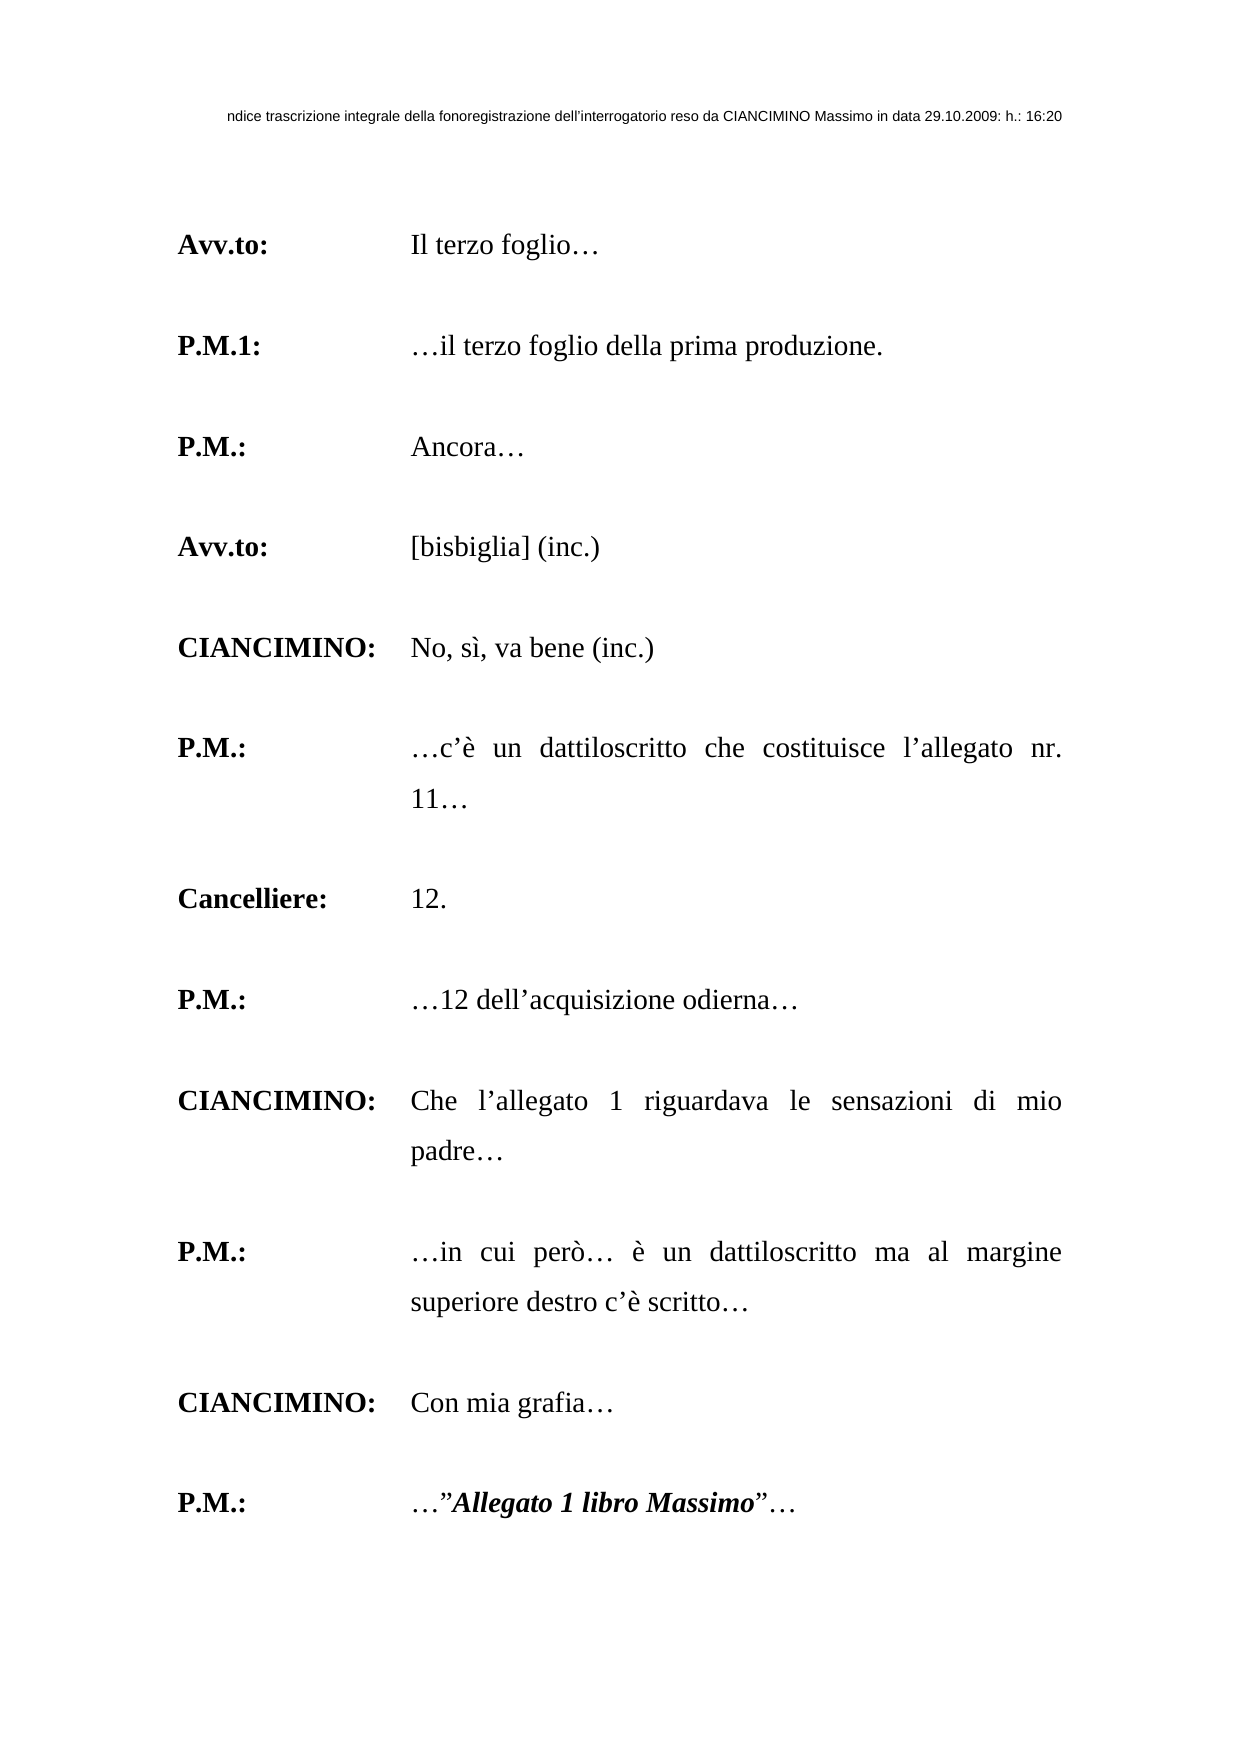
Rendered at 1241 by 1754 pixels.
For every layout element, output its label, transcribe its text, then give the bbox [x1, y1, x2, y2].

text CIANCIMINO: No, sì, va bene (inc.) [177, 630, 1063, 663]
text Avv.to: [bisbiglia] (inc.) [177, 529, 1063, 563]
text P.M.: Ancora… [177, 429, 1063, 462]
text P.M.1: …il terzo foglio della prima produzione. [177, 328, 1063, 362]
text CIANCIMINO: Con mia grafia… [177, 1385, 1063, 1418]
text CIANCIMINO: Che l’allegato 1 riguardava le sensazioni di mio padre… [177, 1083, 1063, 1167]
text Avv.to: Il terzo foglio… [177, 227, 1063, 261]
text P.M.: …in cui però… è un dattiloscritto ma al margine superiore destro c’è scritto… [177, 1234, 1063, 1318]
text P.M.: …c’è un dattiloscritto che costituisce l’allegato nr. 11… [177, 731, 1063, 814]
text P.M.: …”Allegato 1 libro Massimo”… [177, 1485, 1063, 1519]
text P.M.: …12 dell’acquisizione odierna… [177, 982, 1063, 1016]
text Cancelliere: 12. [177, 882, 1063, 915]
